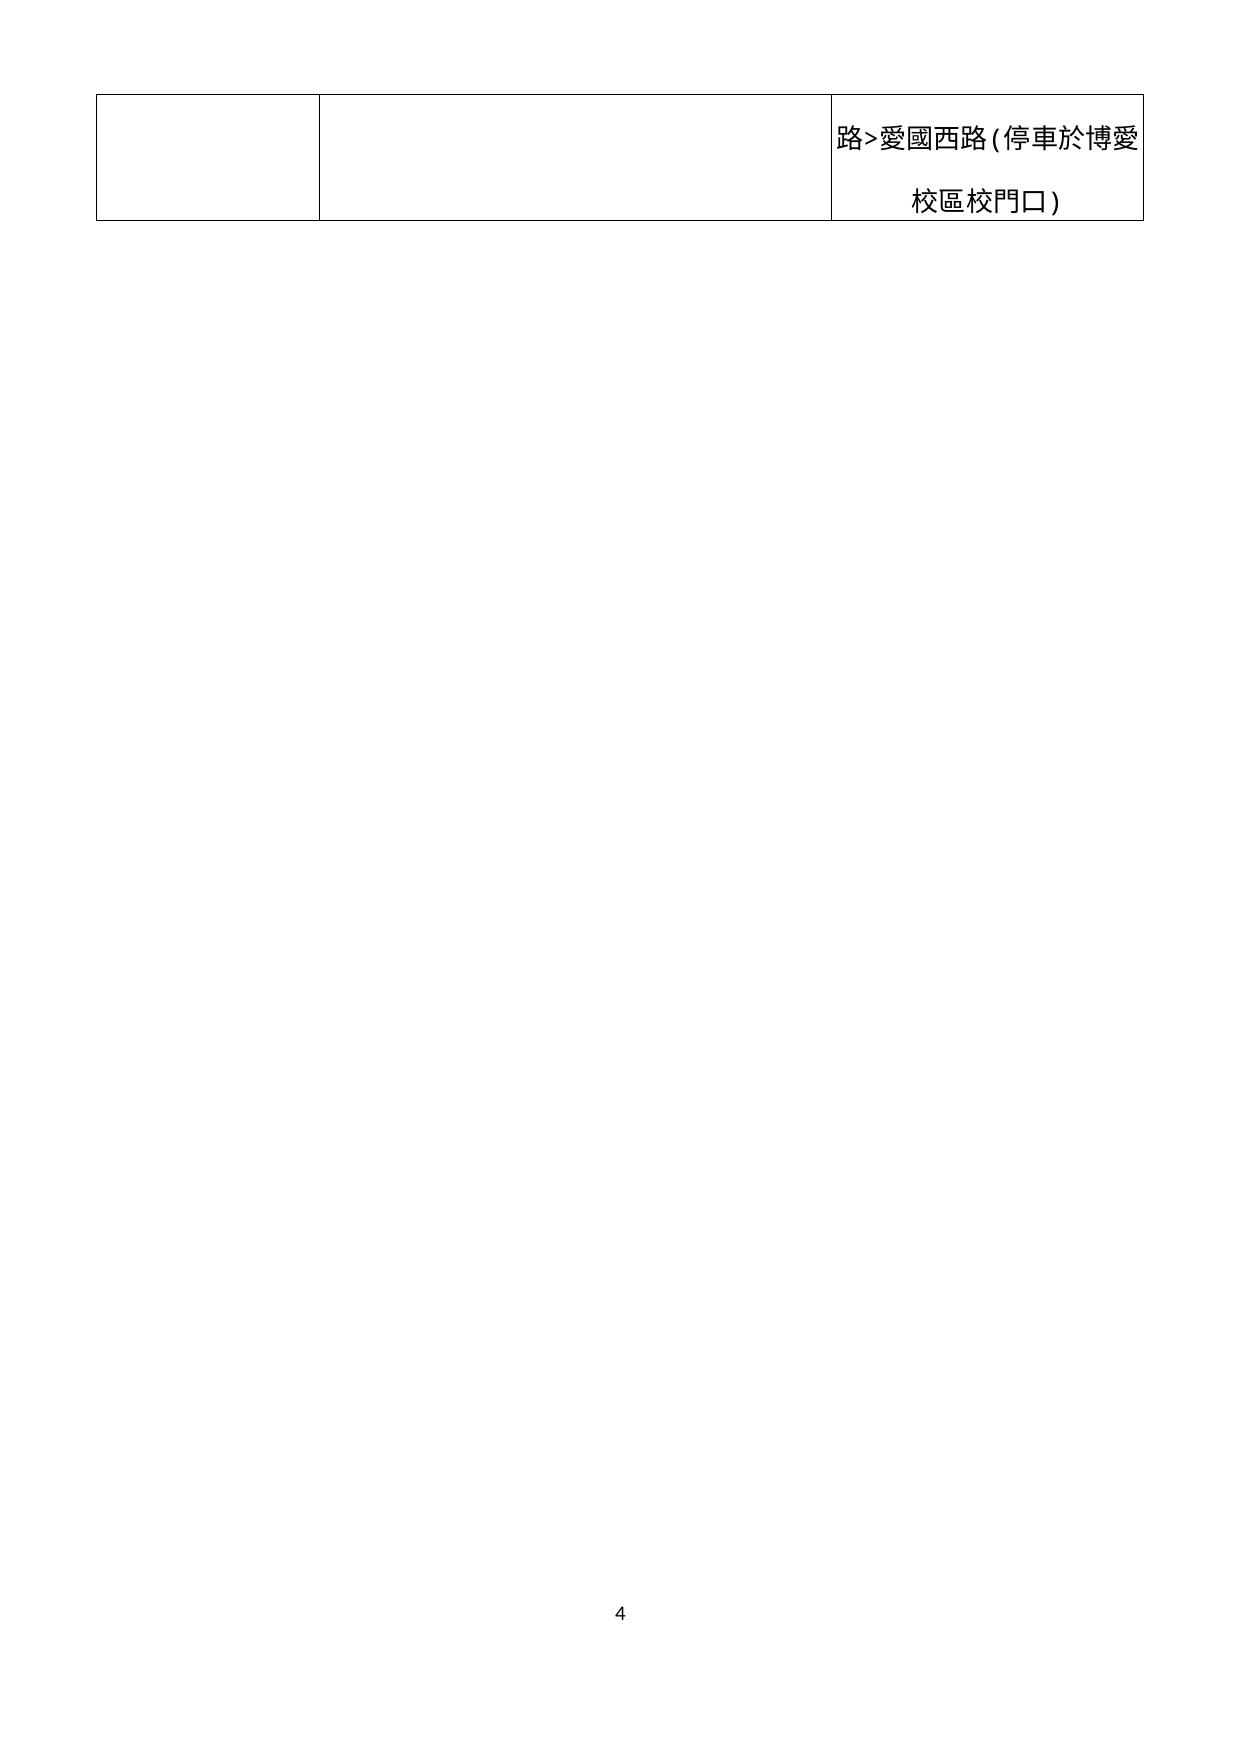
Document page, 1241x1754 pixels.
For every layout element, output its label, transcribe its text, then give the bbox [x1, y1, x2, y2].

table_cell [320, 95, 831, 220]
table_cell 路>愛國西路(停車於博愛校區校門口) [832, 95, 1143, 220]
table_cell [97, 95, 319, 220]
